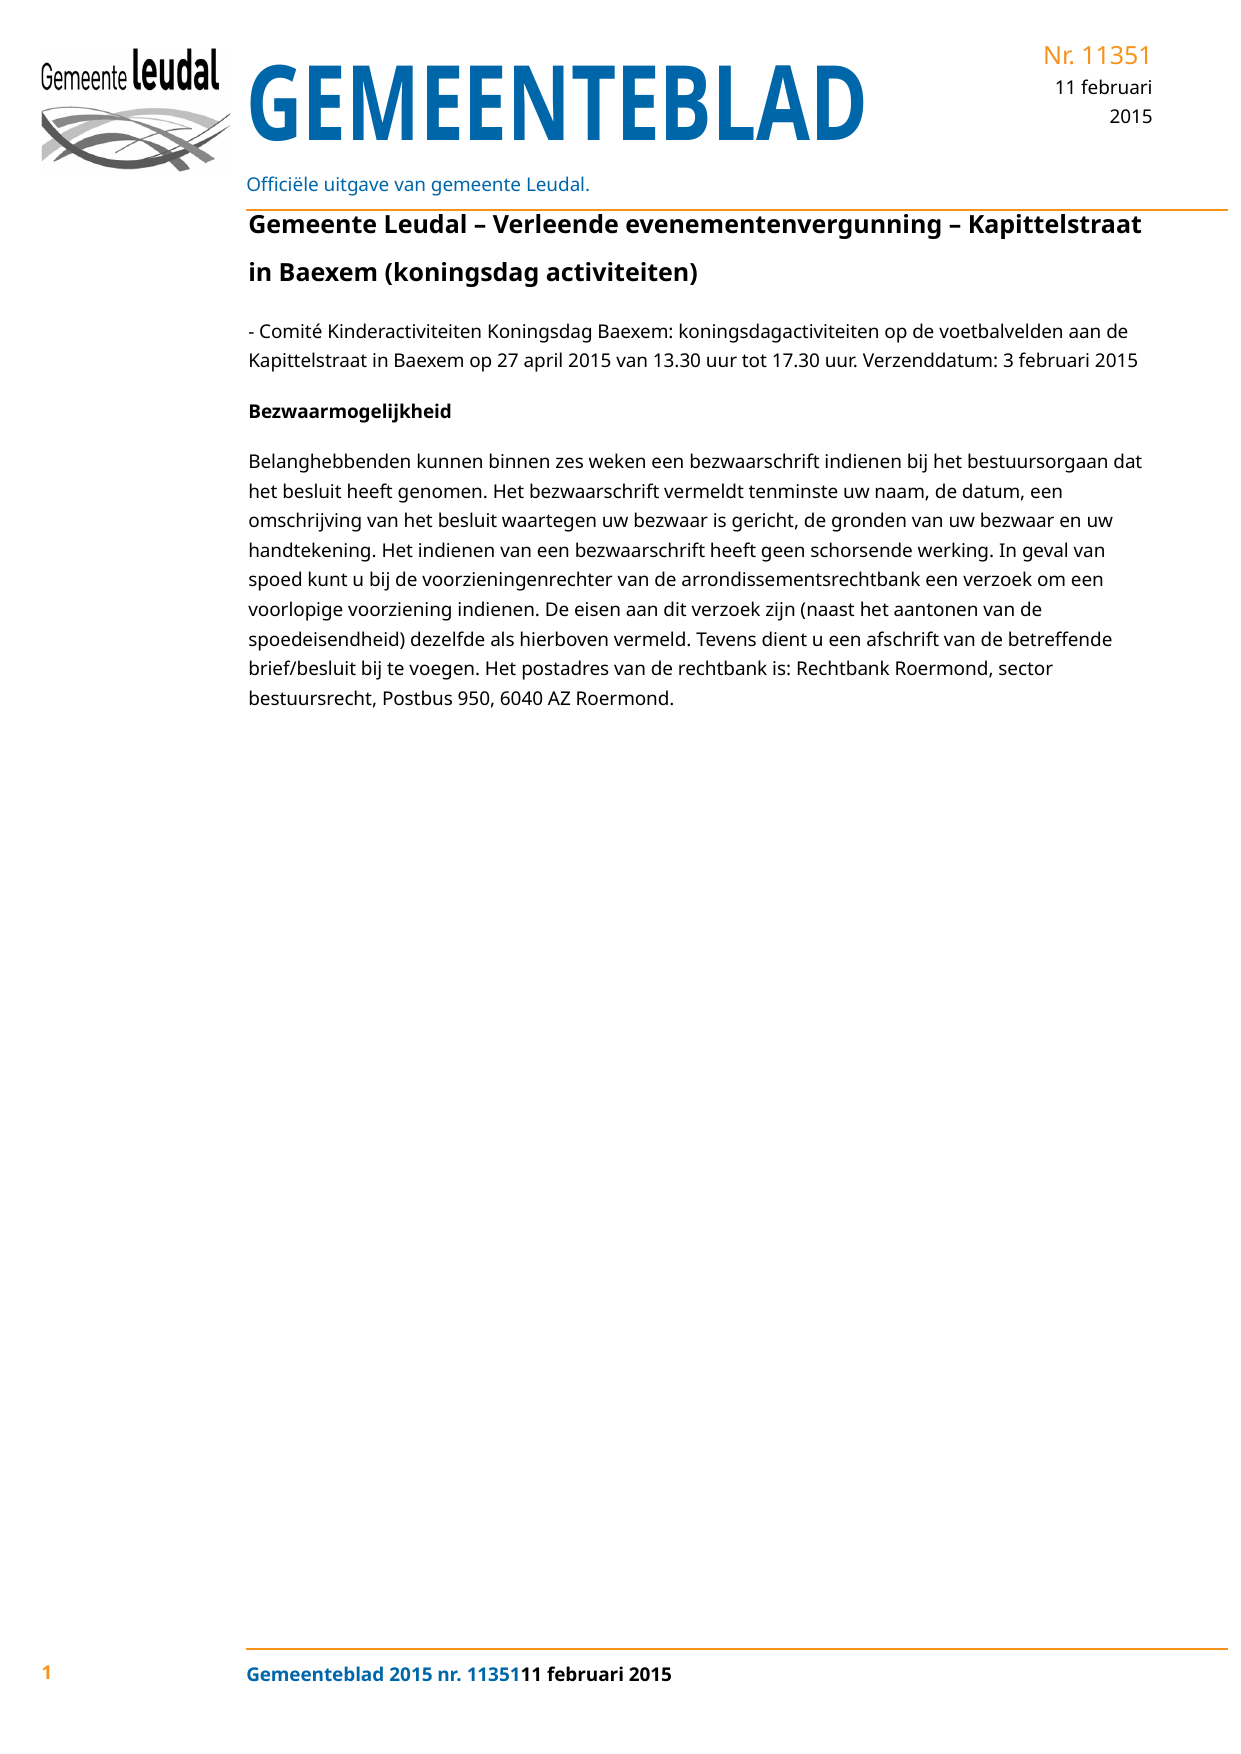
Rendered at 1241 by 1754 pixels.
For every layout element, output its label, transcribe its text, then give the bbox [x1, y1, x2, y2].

text Belanghebbenden kunnen binnen zes weken een bezwaarschrift indienen bij het bestuursorgaan dat het besluit heeft genomen. Het bezwaarschrift vermeldt tenminste uw naam, de datum, een omschrijving van het besluit waartegen uw bezwaar is gericht, de gronden van uw bezwaar en uw handtekening. Het indienen van een bezwaarschrift heeft geen schorsende werking. In geval van spoed kunt u bij de voorzieningenrechter van de arrondissementsrechtbank een verzoek om een voorlopige voorziening indienen. De eisen aan dit verzoek zijn (naast het aantonen van de spoedeisendheid) dezelfde als hierboven vermeld. Tevens dient u een afschrift van de betreffende brief/besluit bij te voegen. Het postadres van de rechtbank is: Rechtbank Roermond, sector bestuursrecht, Postbus 950, 6040 AZ Roermond. [248, 448, 1152, 711]
text Bezwaarmogelijkheid [248, 398, 1152, 424]
picture [41, 47, 231, 172]
text Gemeente Leudal – Verleende evenementenvergunning – Kapittelstraat in Baexem (koningsdag activiteiten) [248, 211, 1152, 288]
text - Comité Kinderactiviteiten Koningsdag Baexem: koningsdagactiviteiten op de voetbalvelden aan de Kapittelstraat in Baexem op 27 april 2015 van 13.30 uur tot 17.30 uur. Verzenddatum: 3 februari 2015 [248, 318, 1152, 373]
